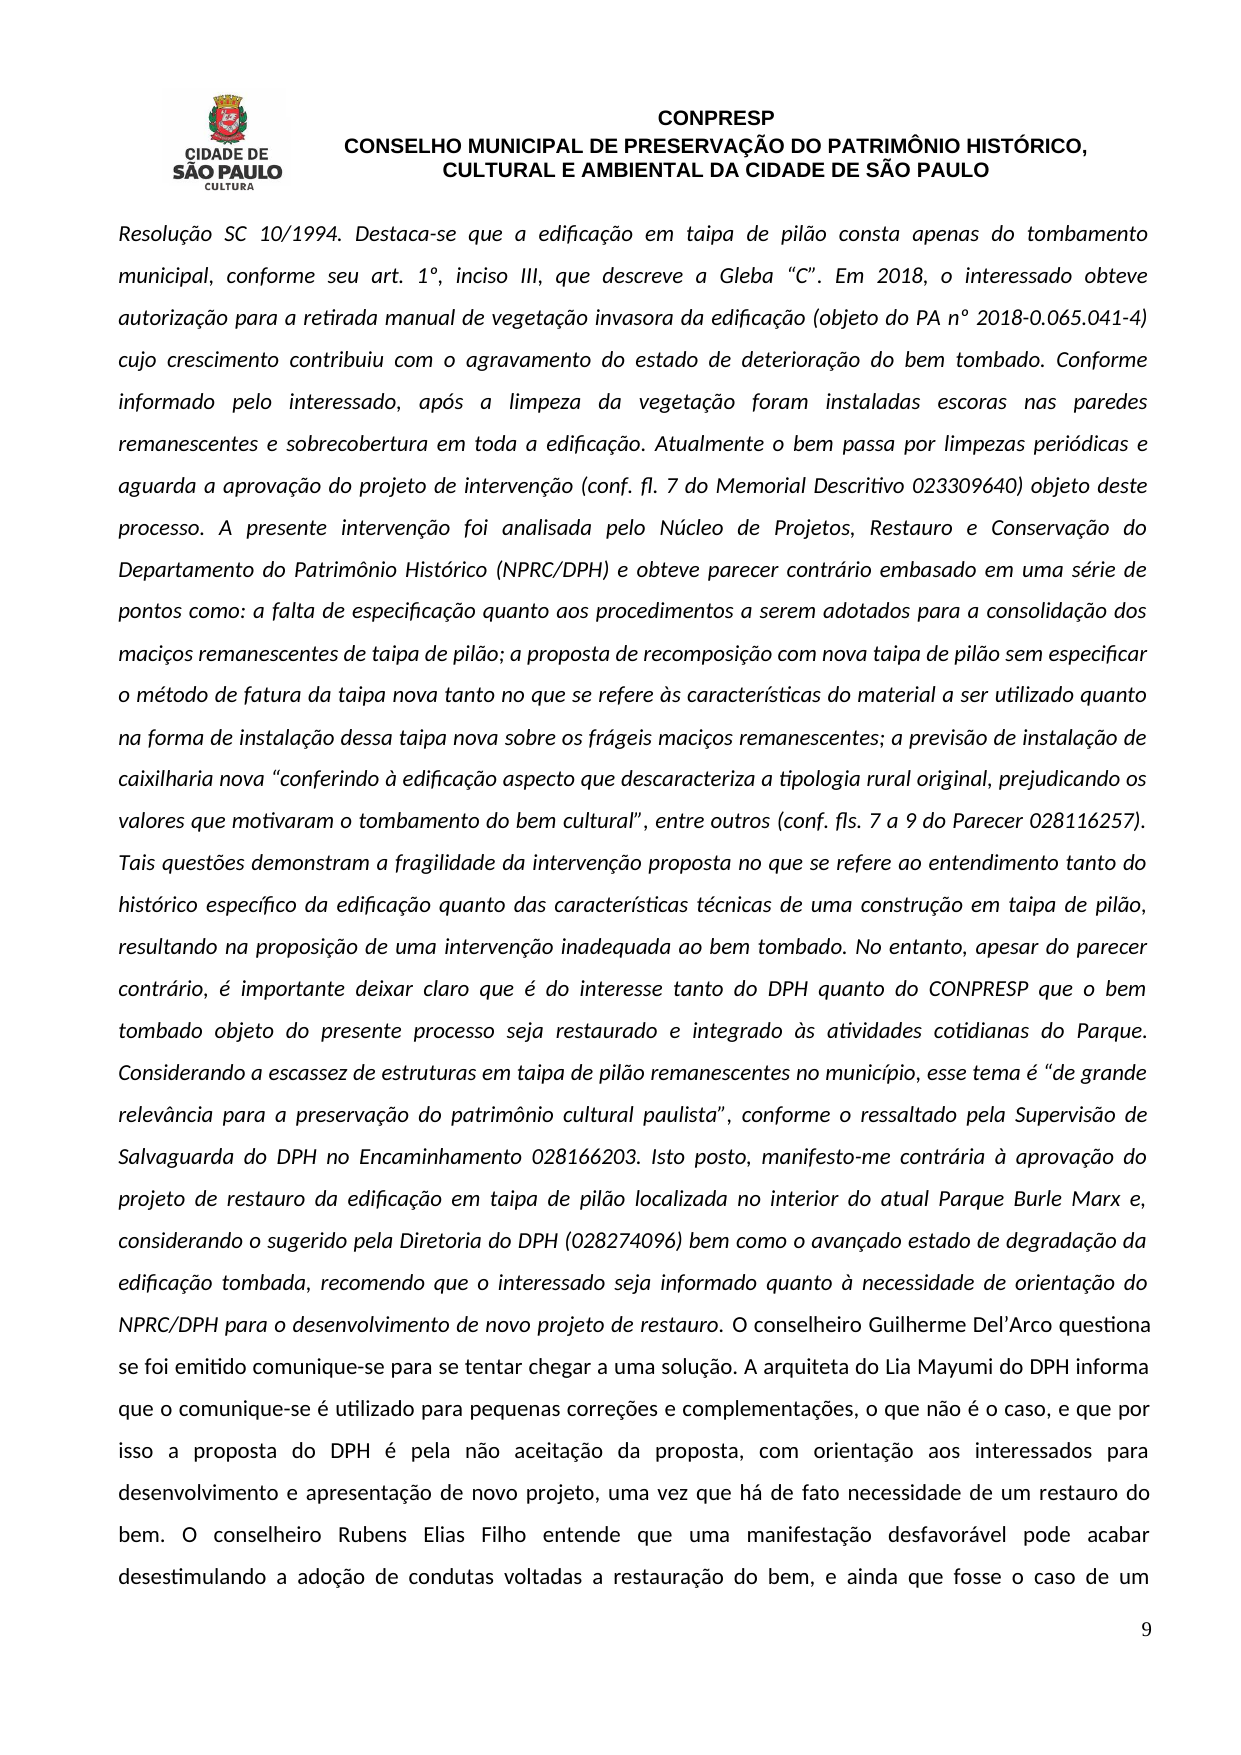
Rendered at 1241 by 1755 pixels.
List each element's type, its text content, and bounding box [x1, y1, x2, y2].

text Resolução SC 10/1994. Destaca-se que a edificação em taipa de pilão consta apenas do tombamento municipal, conforme seu art. 1º, inciso III, que descreve a Gleba “C”. Em 2018, o interessado obteve autorização para a retirada manual de vegetação invasora da edificação (objeto do PA nº 2018-0.065.041-4) cujo crescimento contribuiu com o agravamento do estado de deterioração do bem tombado. Conforme informado pelo interessado, após a limpeza da vegetação foram instaladas escoras nas paredes remanescentes e sobrecobertura em toda a edificação. Atualmente o bem passa por limpezas periódicas e aguarda a aprovação do projeto de intervenção (conf. fl. 7 do Memorial Descritivo 023309640) objeto deste processo. A presente intervenção foi analisada pelo Núcleo de Projetos, Restauro e Conservação do Departamento do Patrimônio Histórico (NPRC/DPH) e obteve parecer contrário embasado em uma série de pontos como: a falta de especificação quanto aos procedimentos a serem adotados para a consolidação dos maciços remanescentes de taipa de pilão; a proposta de recomposição com nova taipa de pilão sem especificar o método de fatura da taipa nova tanto no que se refere às características do material a ser utilizado quanto na forma de instalação dessa taipa nova sobre os frágeis maciços remanescentes; a previsão de instalação de caixilharia nova “conferindo à edificação aspecto que descaracteriza a tipologia rural original, prejudicando os valores que motivaram o tombamento do bem cultural”, entre outros (conf. fls. 7 a 9 do Parecer 028116257). Tais questões demonstram a fragilidade da intervenção proposta no que se refere ao entendimento tanto do histórico específico da edificação quanto das características técnicas de uma construção em taipa de pilão, resultando na proposição de uma intervenção inadequada ao bem tombado. No entanto, apesar do parecer contrário, é importante deixar claro que é do interesse tanto do DPH quanto do CONPRESP que o bem tombado objeto do presente processo seja restaurado e integrado às atividades cotidianas do Parque. Considerando a escassez de estruturas em taipa de pilão remanescentes no município, esse tema é “de grande relevância para a preservação do patrimônio cultural paulista”, conforme o ressaltado pela Supervisão de Salvaguarda do DPH no Encaminhamento 028166203. Isto posto, manifesto-me contrária à aprovação do projeto de restauro da edificação em taipa de pilão localizada no interior do atual Parque Burle Marx e, considerando o sugerido pela Diretoria do DPH (028274096) bem como o avançado estado de degradação da edificação tombada, recomendo que o interessado seja informado quanto à necessidade de orientação do NPRC/DPH para o desenvolvimento de novo projeto de restauro. O conselheiro Guilherme Del’Arco questiona se foi emitido comunique-se para se tentar chegar a uma solução. A arquiteta do Lia Mayumi do DPH informa que o comunique-se é utilizado para pequenas correções e complementações, o que não é o caso, e que por isso a proposta do DPH é pela não aceitação da proposta, com orientação aos interessados para desenvolvimento e apresentação de novo projeto, uma vez que há de fato necessidade de um restauro do bem. O conselheiro Rubens Elias Filho entende que uma manifestação desfavorável pode acabar desestimulando a adoção de condutas voltadas a restauração do bem, e ainda que fosse o caso de um [118, 219, 1152, 1590]
